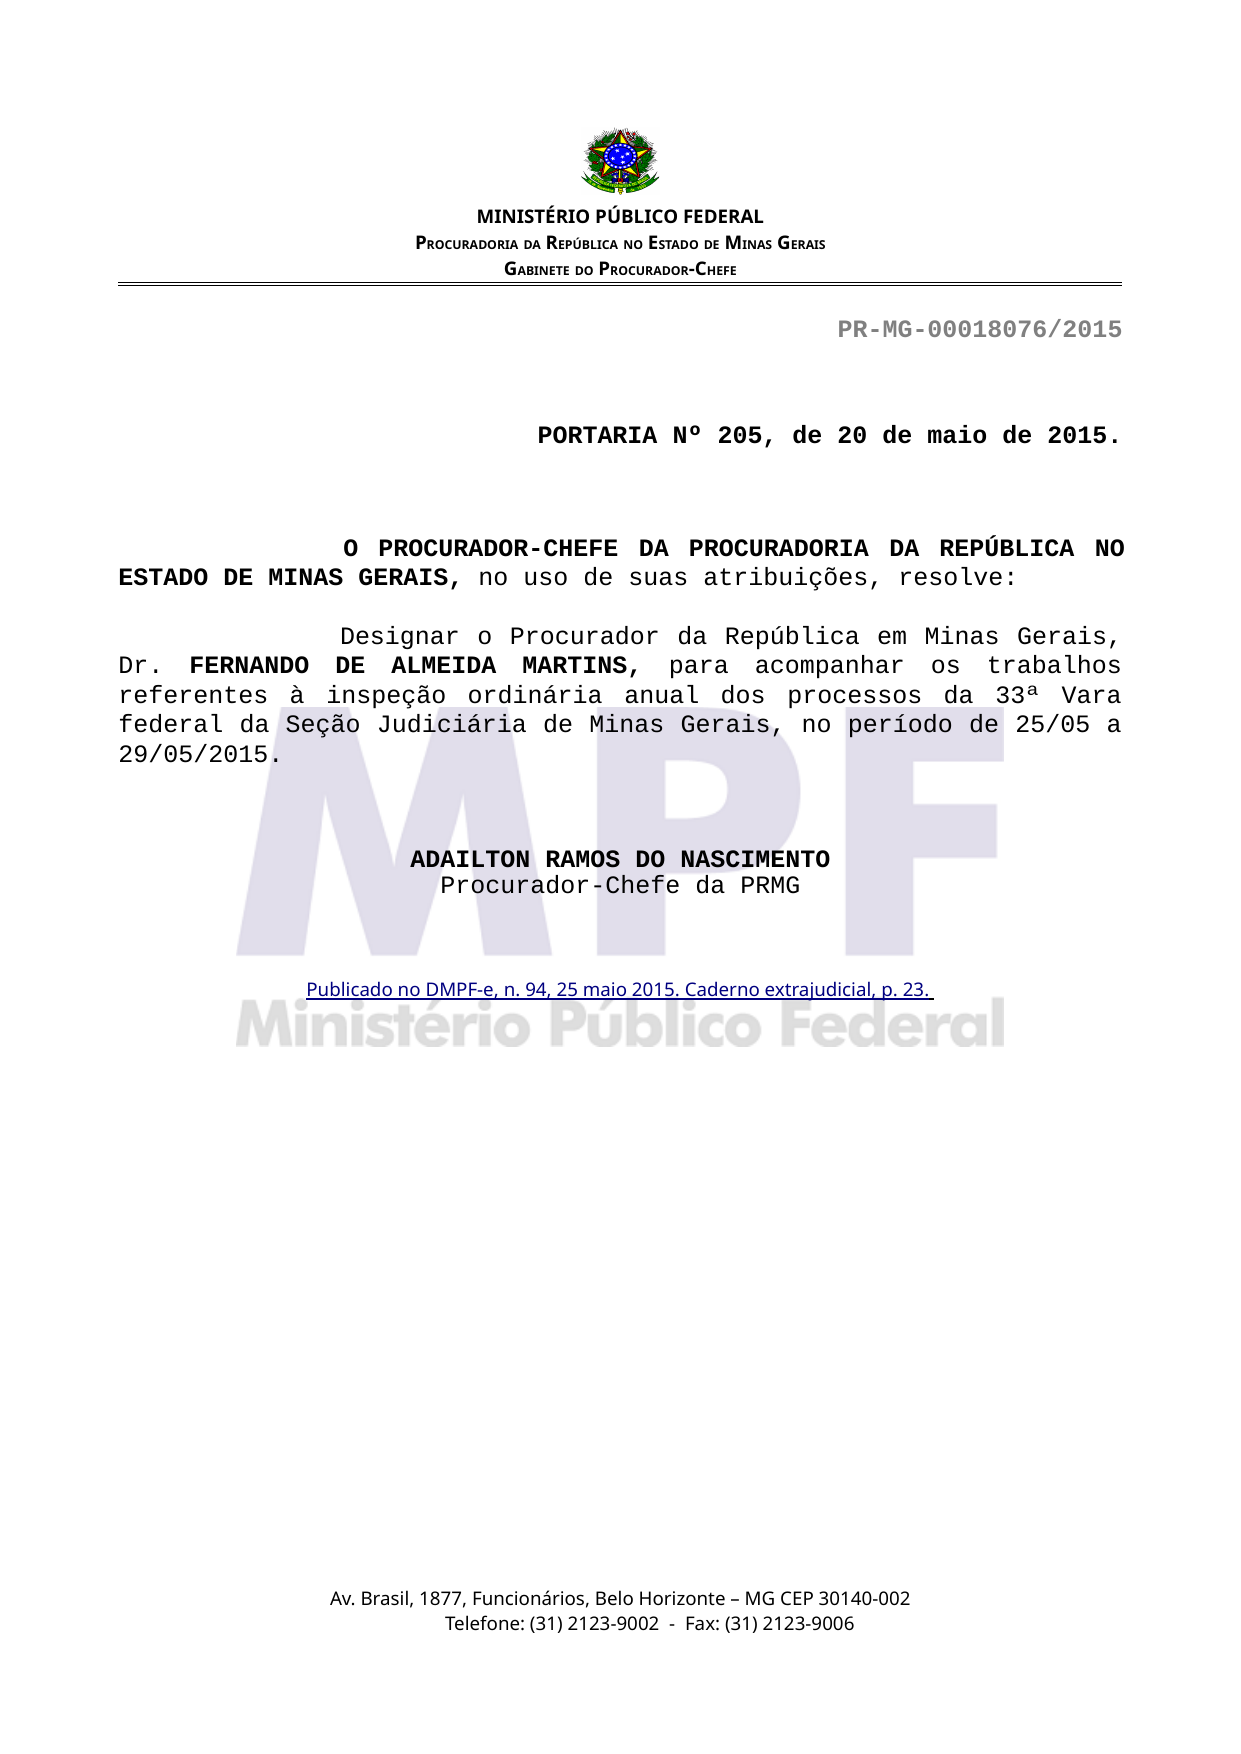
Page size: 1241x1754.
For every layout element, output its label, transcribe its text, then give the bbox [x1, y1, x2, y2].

picture [236, 768, 1004, 848]
text O PROCURADOR-CHEFE DA PROCURADORIA DA REPÚBLICA NO ESTADO DE MINAS GERAIS, no uso de suas atribuições, resolve: [118, 532, 1125, 591]
picture [236, 1002, 1004, 1047]
text Procurador-Chefe da PRMG [118, 873, 1122, 901]
text PORTARIA Nº 205, de 20 de maio de 2015. [118, 423, 1122, 448]
picture [236, 901, 1004, 977]
picture [581, 127, 660, 195]
text PR-MG-00018076/2015 [118, 314, 1122, 345]
text Publicado no DMPF-e, n. 94, 25 maio 2015. Caderno extrajudicial, p. 23. [118, 977, 1122, 1002]
subtitle ADAILTON RAMOS DO NASCIMENTO [118, 848, 1122, 873]
text Designar o Procurador da República em Minas Gerais, Dr. FERNANDO DE ALMEIDA MARTINS, para acompanhar os trabalhos referentes à inspeção ordinária anual dos processos da 33ª Vara federal da Seção Judiciária de Minas Gerais, no período de 25/05 a 29/05/2015. [118, 621, 1122, 768]
